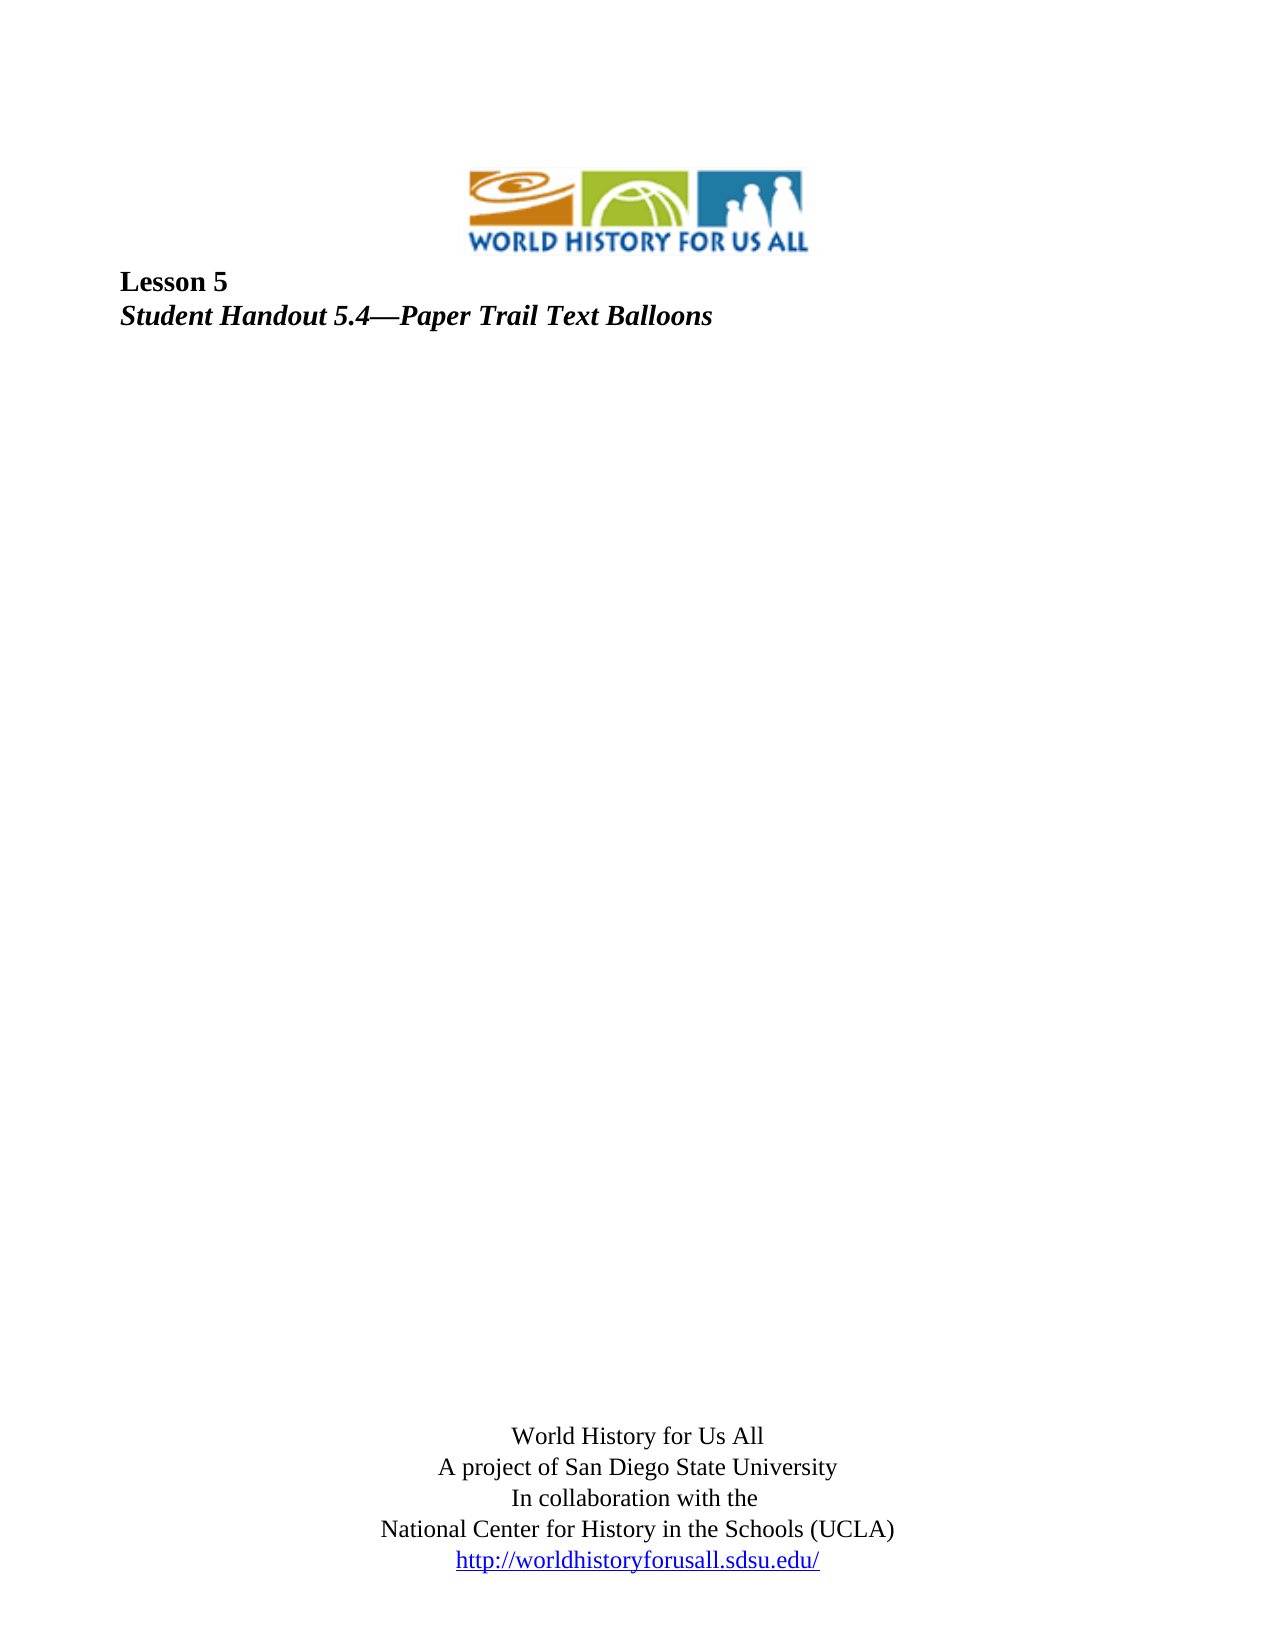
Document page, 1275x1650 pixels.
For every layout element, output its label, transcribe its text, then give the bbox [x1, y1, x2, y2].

text Lesson 5 [120, 264, 1155, 298]
picture [457, 167, 818, 256]
text Student Handout 5.4—Paper Trail Text Balloons [120, 298, 1155, 332]
